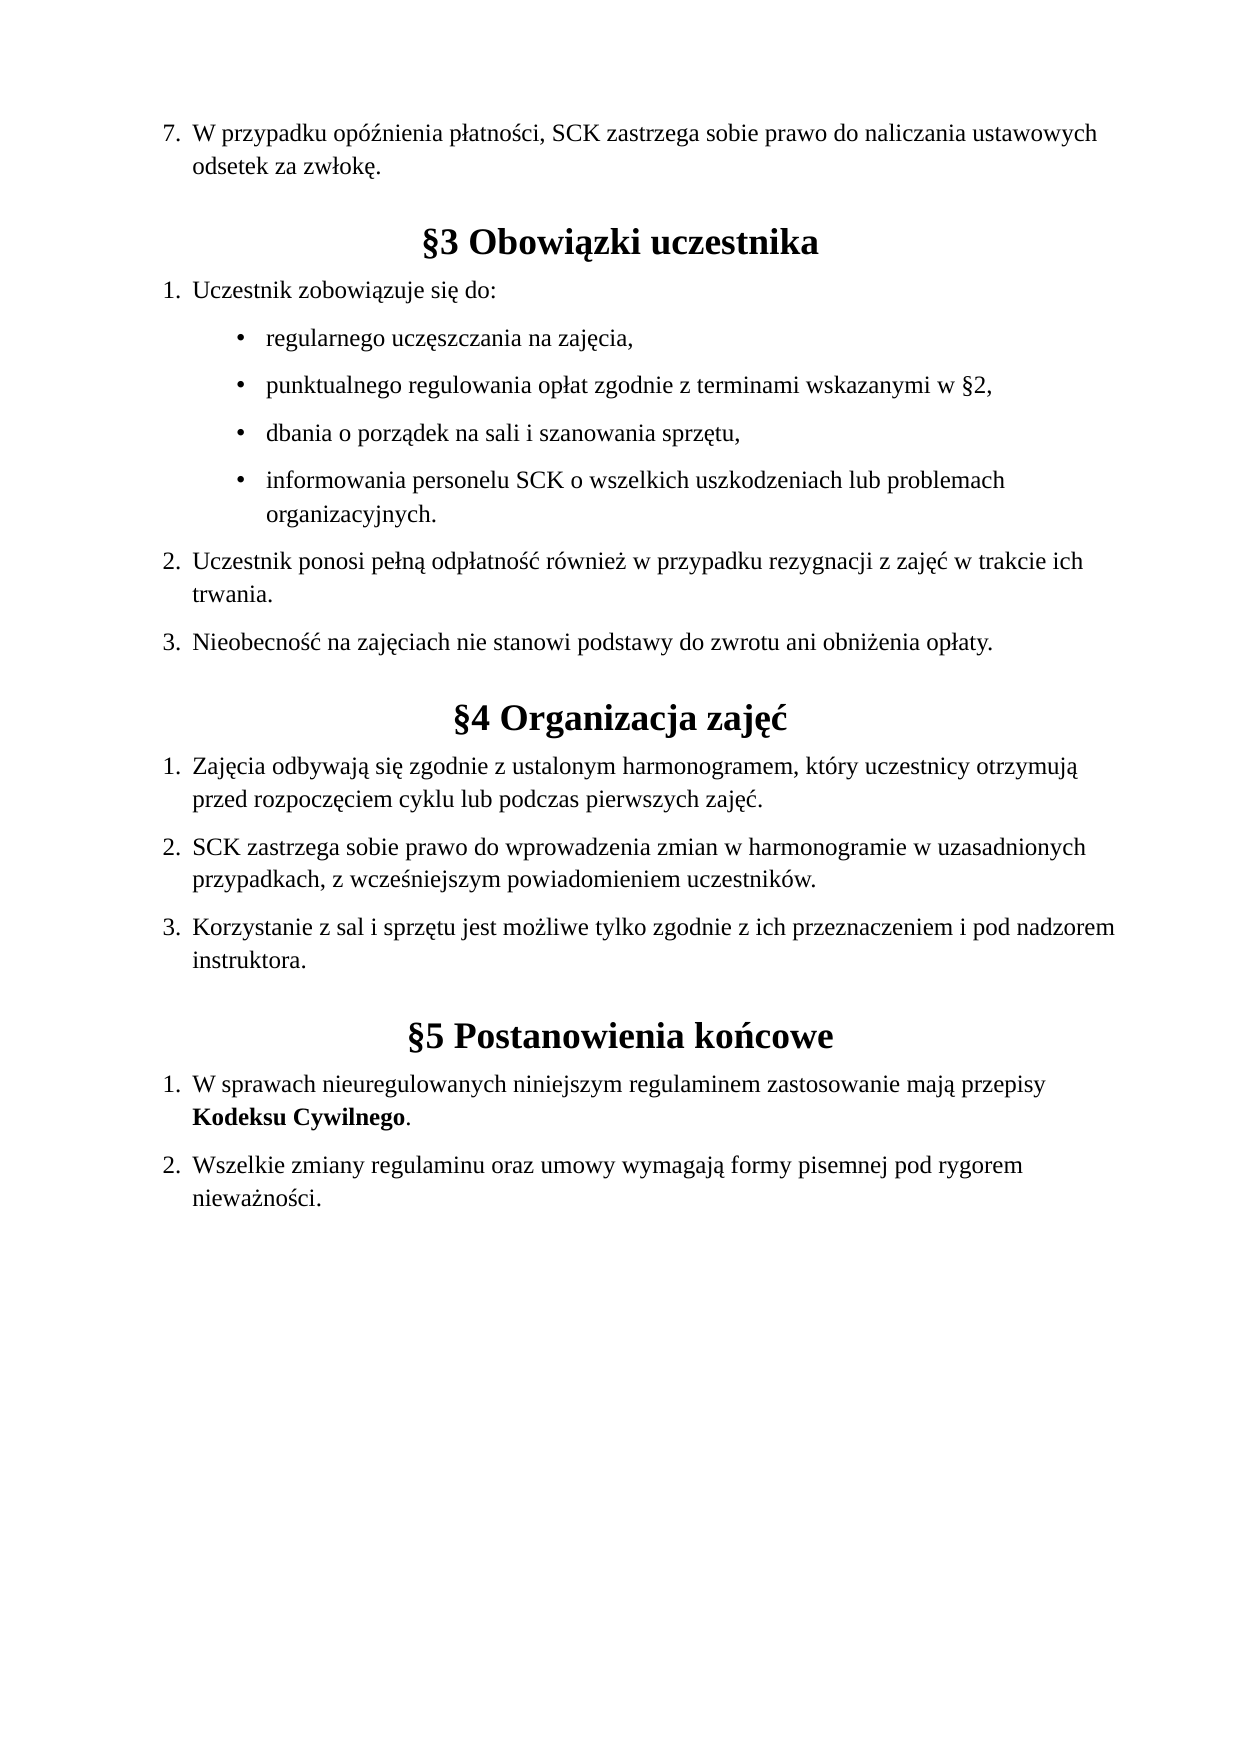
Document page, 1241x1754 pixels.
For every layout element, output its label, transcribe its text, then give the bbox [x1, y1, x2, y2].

list informowania personelu SCK o wszelkich uszkodzeniach lub problemach organizacyjnych. [236, 466, 1122, 527]
list Zajęcia odbywają się zgodnie z ustalonym harmonogramem, który uczestnicy otrzymują przed rozpoczęciem cyklu lub podczas pierwszych zajęć. [162, 751, 1122, 813]
list Uczestnik zobowiązuje się do: [162, 275, 1122, 304]
subtitle §3 Obowiązki uczestnika [118, 219, 1122, 263]
list dbania o porządek na sali i szanowania sprzętu, [236, 418, 1122, 447]
list Nieobecność na zajęciach nie stanowi podstawy do zwrotu ani obniżenia opłaty. [162, 627, 1122, 656]
list W sprawach nieuregulowanych niniejszym regulaminem zastosowanie mają przepisy Kodeksu Cywilnego. [162, 1069, 1122, 1131]
list Uczestnik ponosi pełną odpłatność również w przypadku rezygnacji z zajęć w trakcie ich trwania. [162, 546, 1122, 608]
list Korzystanie z sal i sprzętu jest możliwe tylko zgodnie z ich przeznaczeniem i pod nadzorem instruktora. [162, 912, 1122, 974]
list W przypadku opóźnienia płatności, SCK zastrzega sobie prawo do naliczania ustawowych odsetek za zwłokę. [162, 118, 1122, 180]
subtitle §5 Postanowienia końcowe [118, 1014, 1122, 1057]
list SCK zastrzega sobie prawo do wprowadzenia zmian w harmonogramie w uzasadnionych przypadkach, z wcześniejszym powiadomieniem uczestników. [162, 832, 1122, 893]
list punktualnego regulowania opłat zgodnie z terminami wskazanymi w §2, [236, 370, 1122, 399]
list Wszelkie zmiany regulaminu oraz umowy wymagają formy pisemnej pod rygorem nieważności. [162, 1150, 1122, 1212]
list regularnego uczęszczania na zajęcia, [236, 323, 1122, 352]
subtitle §4 Organizacja zajęć [118, 695, 1122, 738]
